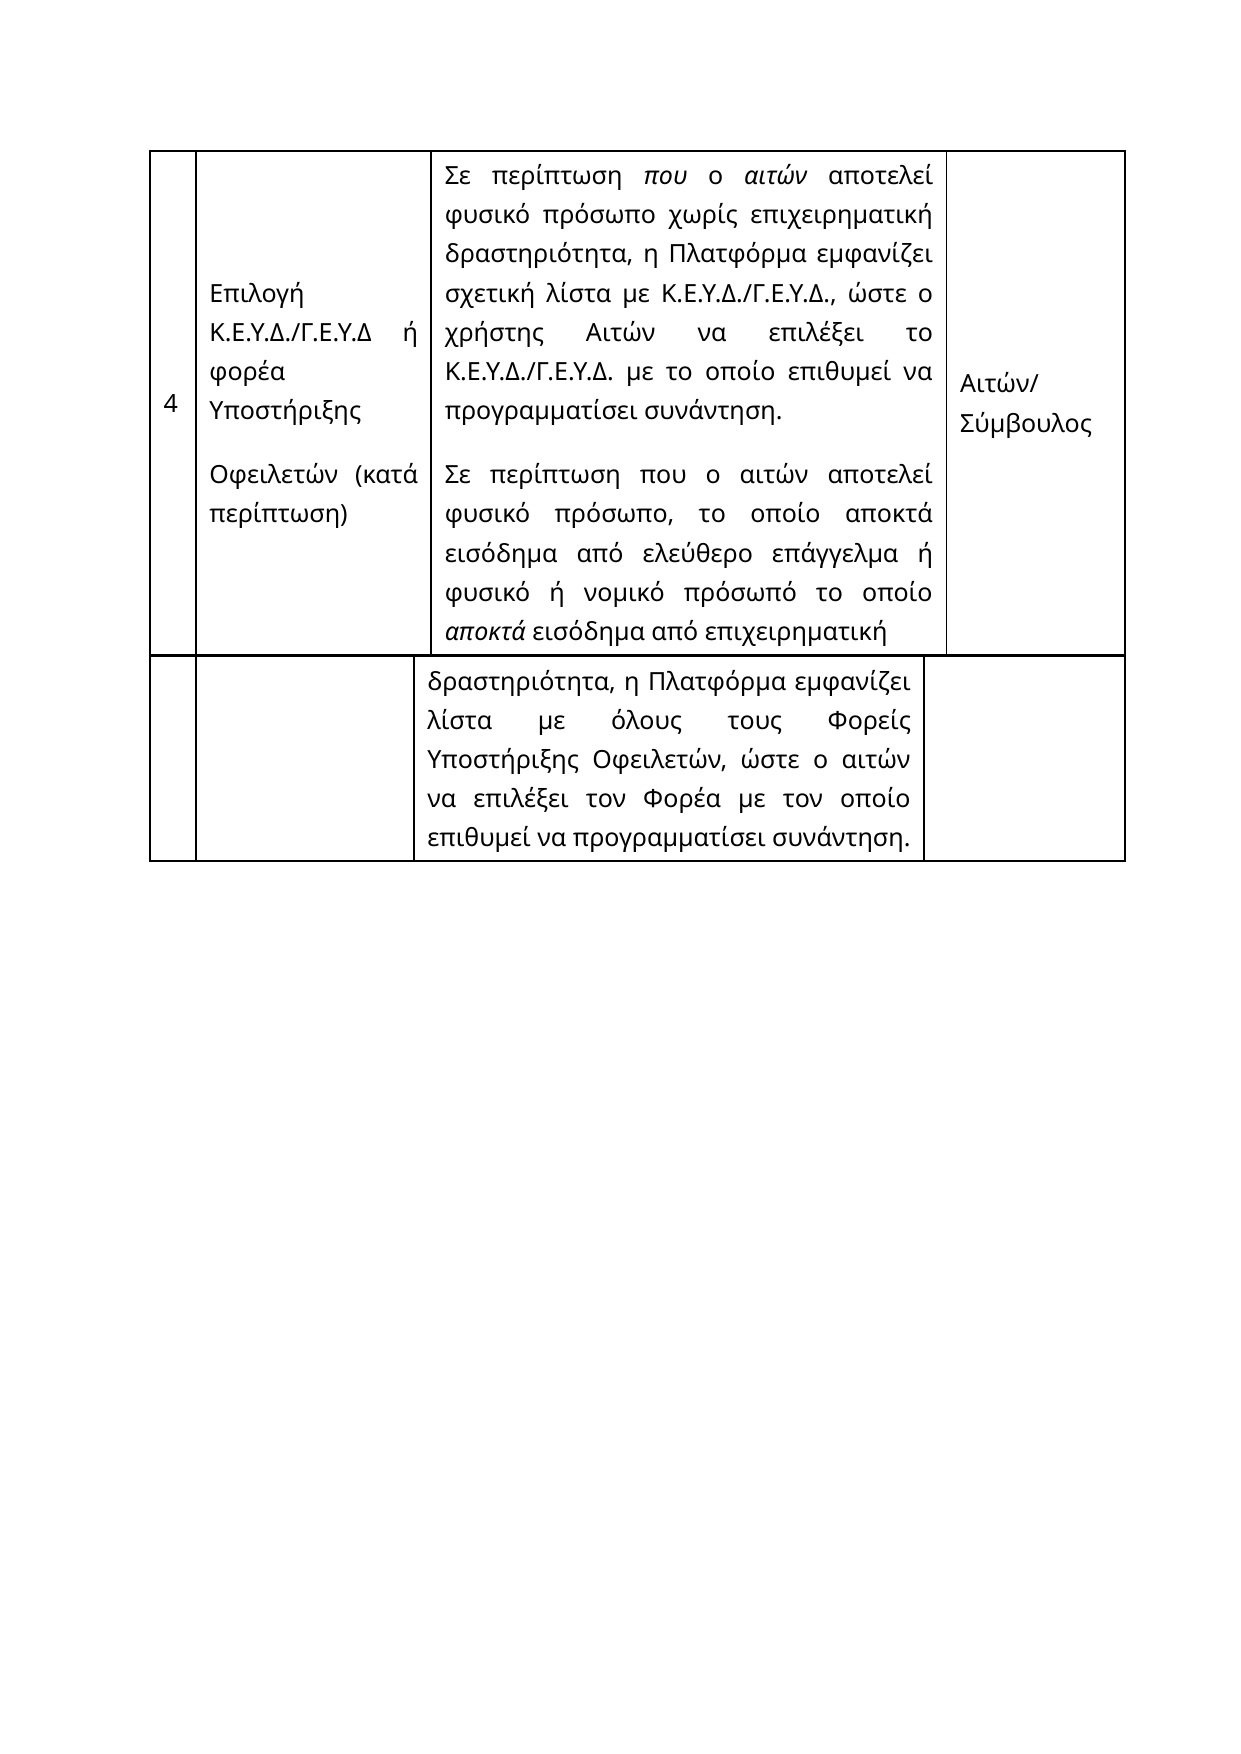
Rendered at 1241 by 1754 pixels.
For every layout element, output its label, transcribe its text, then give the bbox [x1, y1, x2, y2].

table_header δραστηριότητα, η Πλατφόρμα εμφανίζει λίστα με όλους τους Φορείς Υποστήριξης Οφειλετών, ώστε ο αιτών να επιλέξει τον Φορέα με τον οποίο επιθυμεί να προγραμματίσει συνάντηση. [415, 657, 923, 860]
table_header [151, 657, 195, 860]
table_cell Αιτών/ Σύμβουλος [947, 152, 1124, 654]
table_header [197, 657, 413, 860]
table_cell 4 [151, 152, 195, 654]
table_header [925, 657, 1124, 860]
table_cell Επιλογή Κ.Ε.Υ.Δ./Γ.Ε.Υ.Δ ή φορέα Υποστήριξης Οφειλετών (κατά περίπτωση) [197, 152, 430, 654]
table_cell Σε περίπτωση που ο αιτών αποτελεί φυσικό πρόσωπο χωρίς επιχειρηματική δραστηριότητα, η Πλατφόρμα εμφανίζει σχετική λίστα με Κ.Ε.Υ.Δ./Γ.Ε.Υ.Δ., ώστε ο χρήστης Αιτών να επιλέξει το Κ.Ε.Υ.Δ./Γ.Ε.Υ.Δ. με το οποίο επιθυμεί να προγραμματίσει συνάντηση. Σε περίπτωση που ο αιτών αποτελεί φυσικό πρόσωπο, το οποίο αποκτά εισόδημα από ελεύθερο επάγγελμα ή φυσικό ή νομικό πρόσωπό το οποίο αποκτά εισόδημα από επιχειρηματική [432, 152, 946, 654]
